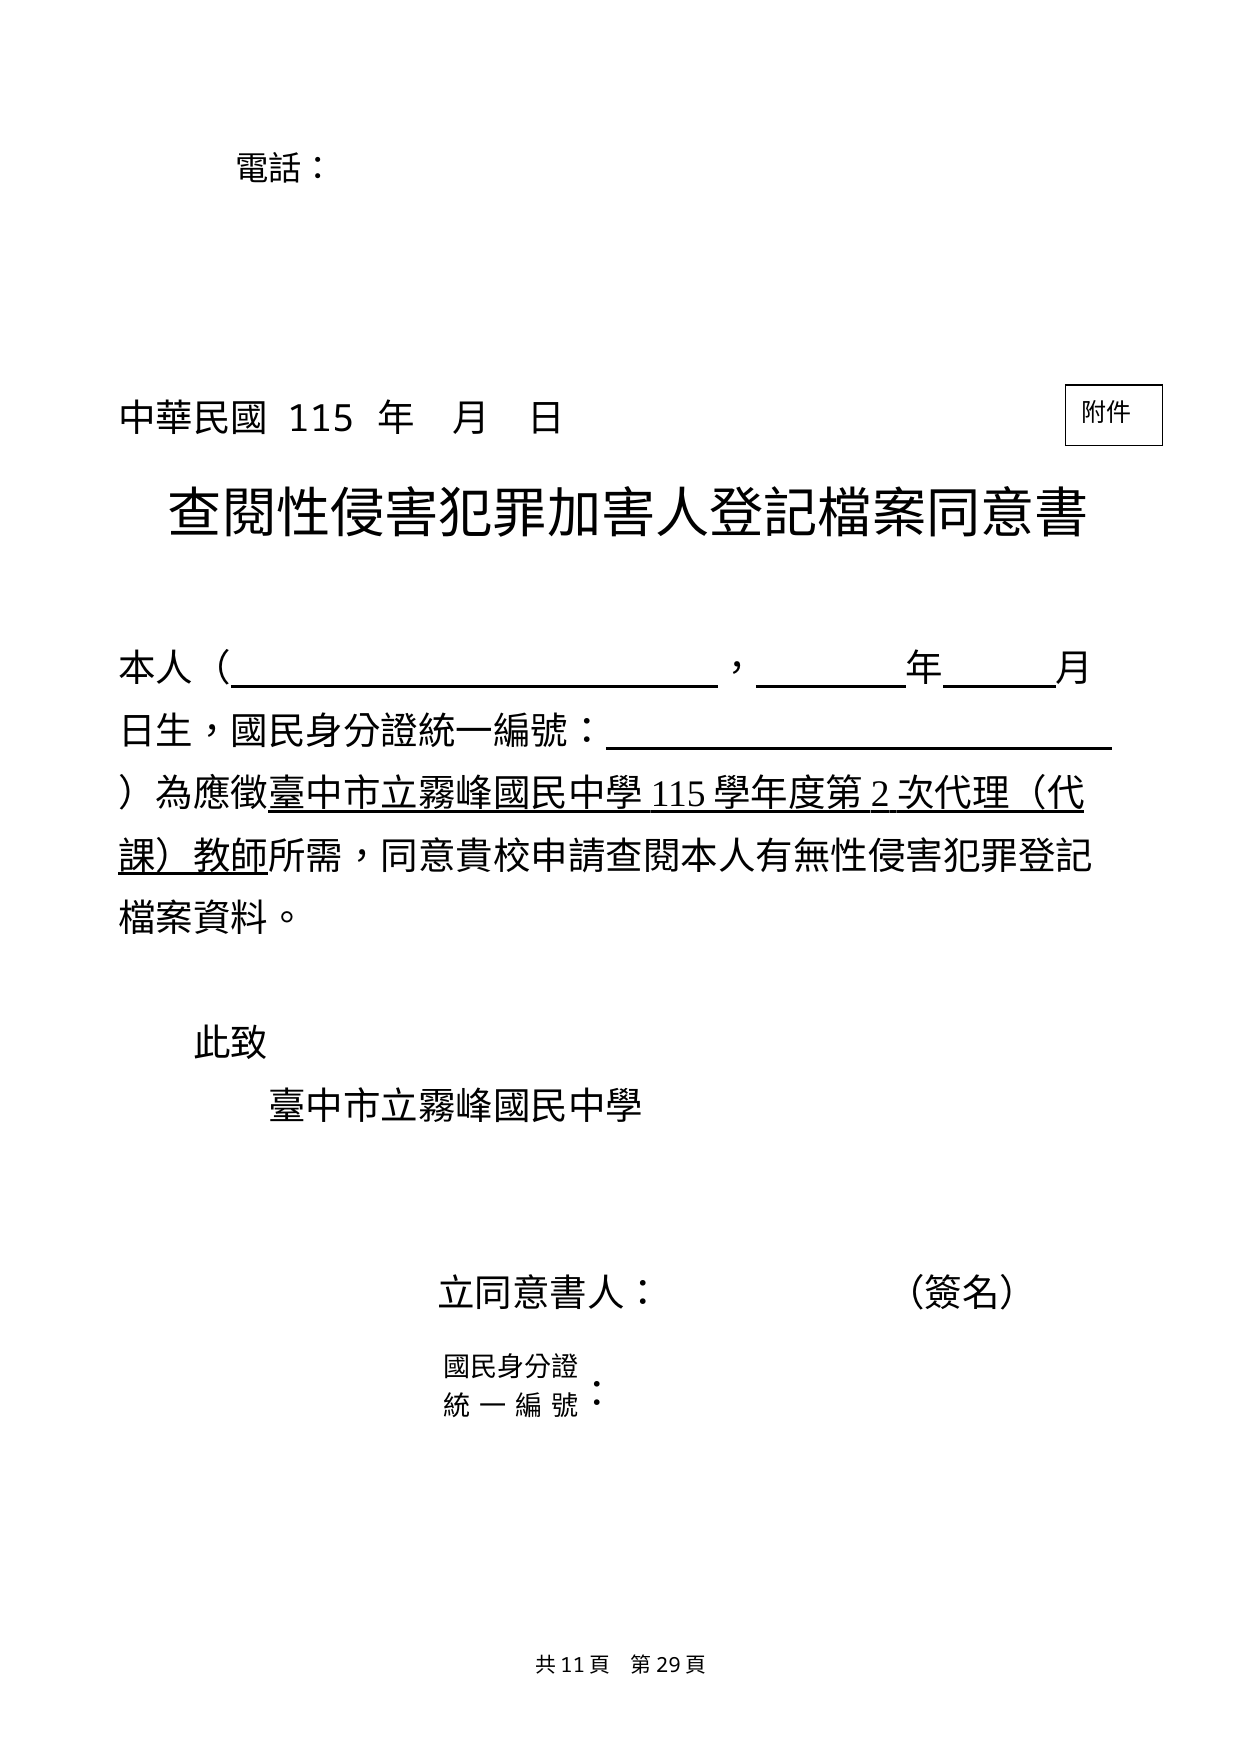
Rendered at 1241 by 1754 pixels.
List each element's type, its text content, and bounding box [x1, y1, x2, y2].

text 立同意書人： （簽名） [118, 1249, 1122, 1311]
text 查閱性侵害犯罪加害人登記檔案同意書 [1066, 386, 1162, 445]
text 臺中市立霧峰國民中學 [118, 1061, 1122, 1124]
text 中華民國 115 年 月 日 [118, 374, 1122, 436]
text 此致 [118, 999, 1122, 1061]
text 附件4 [1081, 393, 1147, 437]
text 國民身分證統一編號： [118, 1311, 1122, 1436]
text 電話： [118, 124, 1122, 186]
text 查閱性侵害犯罪加害人登記檔案同意書 [118, 436, 1138, 561]
text 本人（ ， 年 月 日生，國民身分證統一編號： ）為應徵臺中市立霧峰國民中學115學年度第2次代理（代課）教師所需，同意貴校申請查閱本人有無性侵害犯罪登記檔案資料。 [118, 624, 1122, 936]
